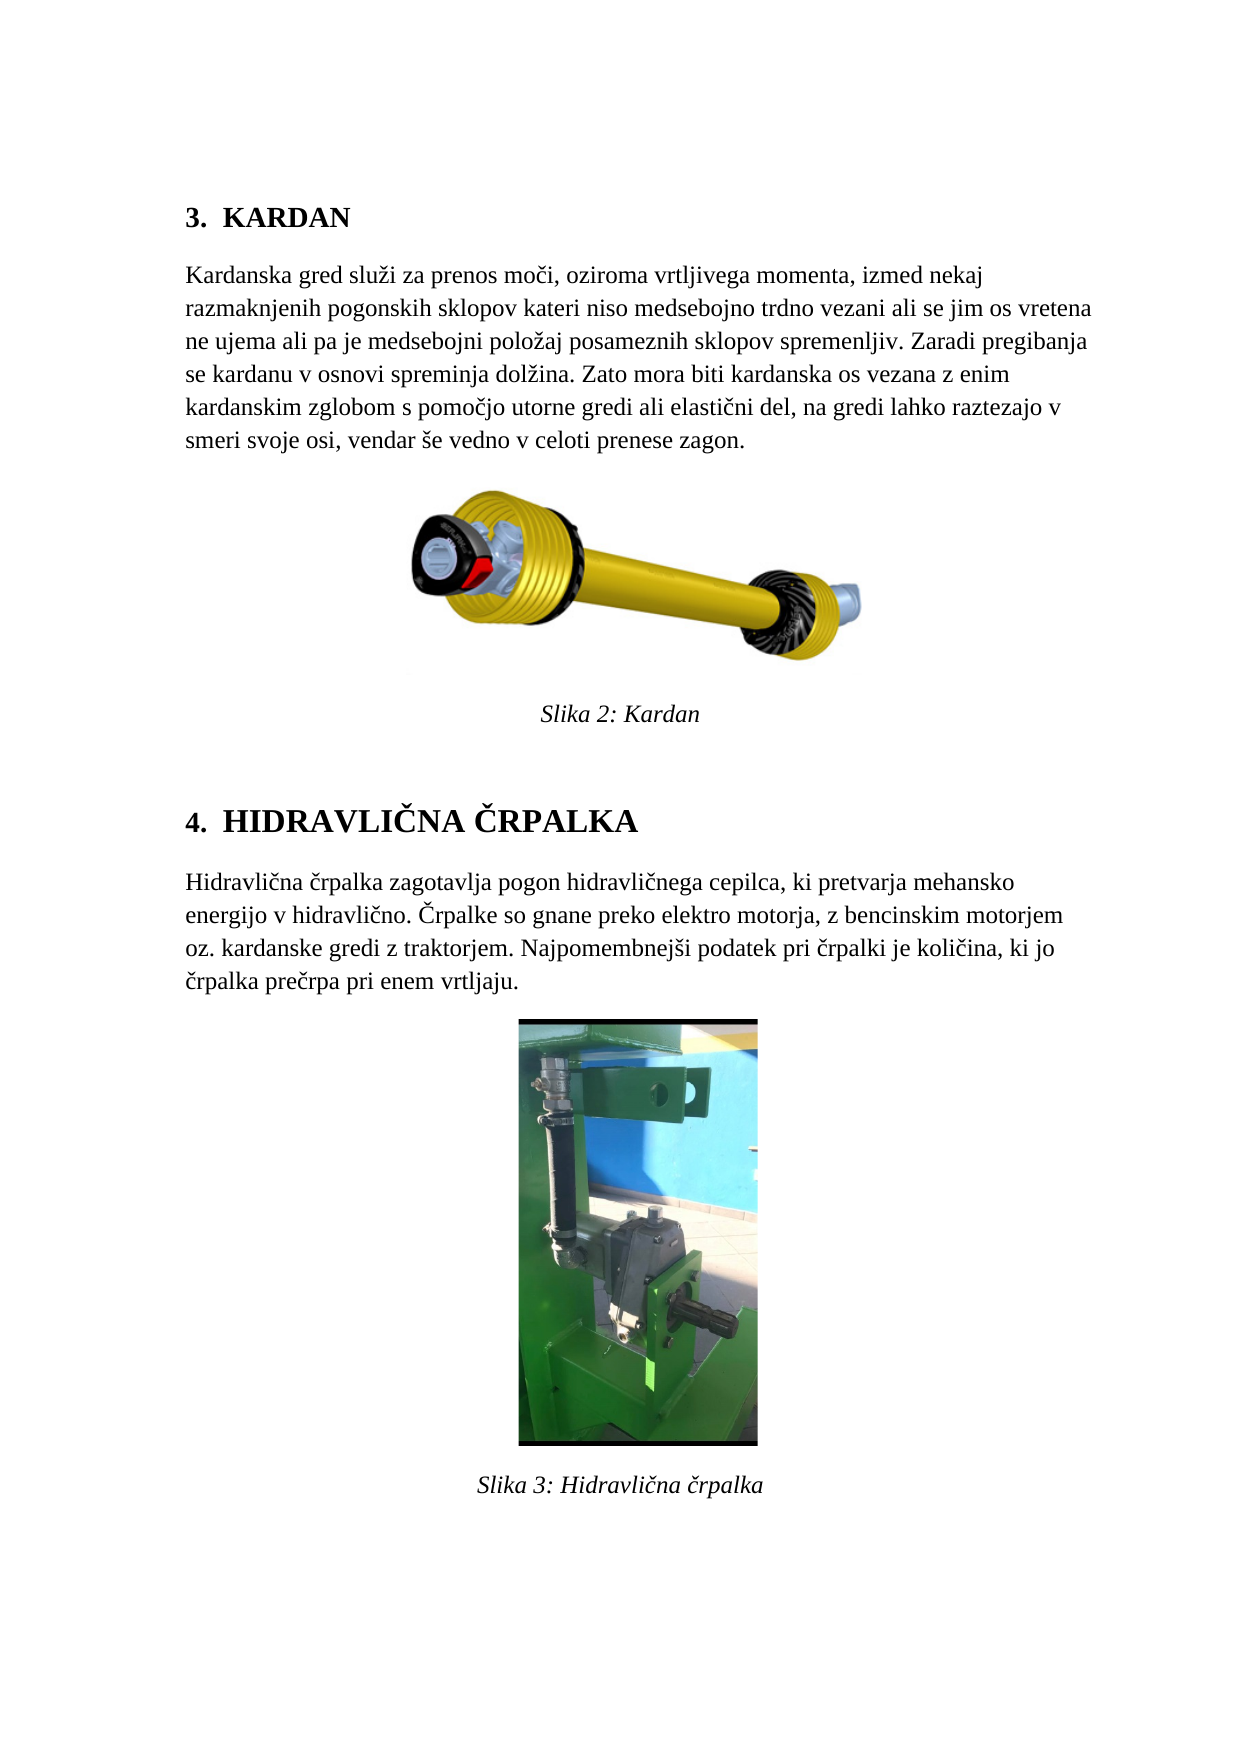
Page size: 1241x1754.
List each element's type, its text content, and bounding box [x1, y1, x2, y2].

text Slika 2: Kardan [148, 699, 1093, 728]
picture [406, 478, 871, 675]
list HIDRAVLIČNA ČRPALKA [185, 802, 1093, 840]
text Kardanska gred služi za prenos moči, oziroma vrtljivega momenta, izmed nekaj razmaknjenih pogonskih sklopov kateri niso medsebojno trdno vezani ali se jim os vretena ne ujema ali pa je medsebojni položaj posameznih sklopov spremenljiv. Zaradi pregibanja se kardanu v osnovi spreminja dolžina. Zato mora biti kardanska os vezana z enim kardanskim zglobom s pomočjo utorne gredi ali elastični del, na gredi lahko raztezajo v smeri svoje osi, vendar še vedno v celoti prenese zagon. [185, 260, 1093, 454]
picture [518, 1019, 758, 1446]
list KARDAN [185, 201, 1093, 234]
text Slika 3: Hidravlična črpalka [148, 1470, 1093, 1499]
text Hidravlična črpalka zagotavlja pogon hidravličnega cepilca, ki pretvarja mehansko energijo v hidravlično. Črpalke so gnane preko elektro motorja, z bencinskim motorjem oz. kardanske gredi z traktorjem. Najpomembnejši podatek pri črpalki je količina, ki jo črpalka prečrpa pri enem vrtljaju. [185, 867, 1093, 994]
